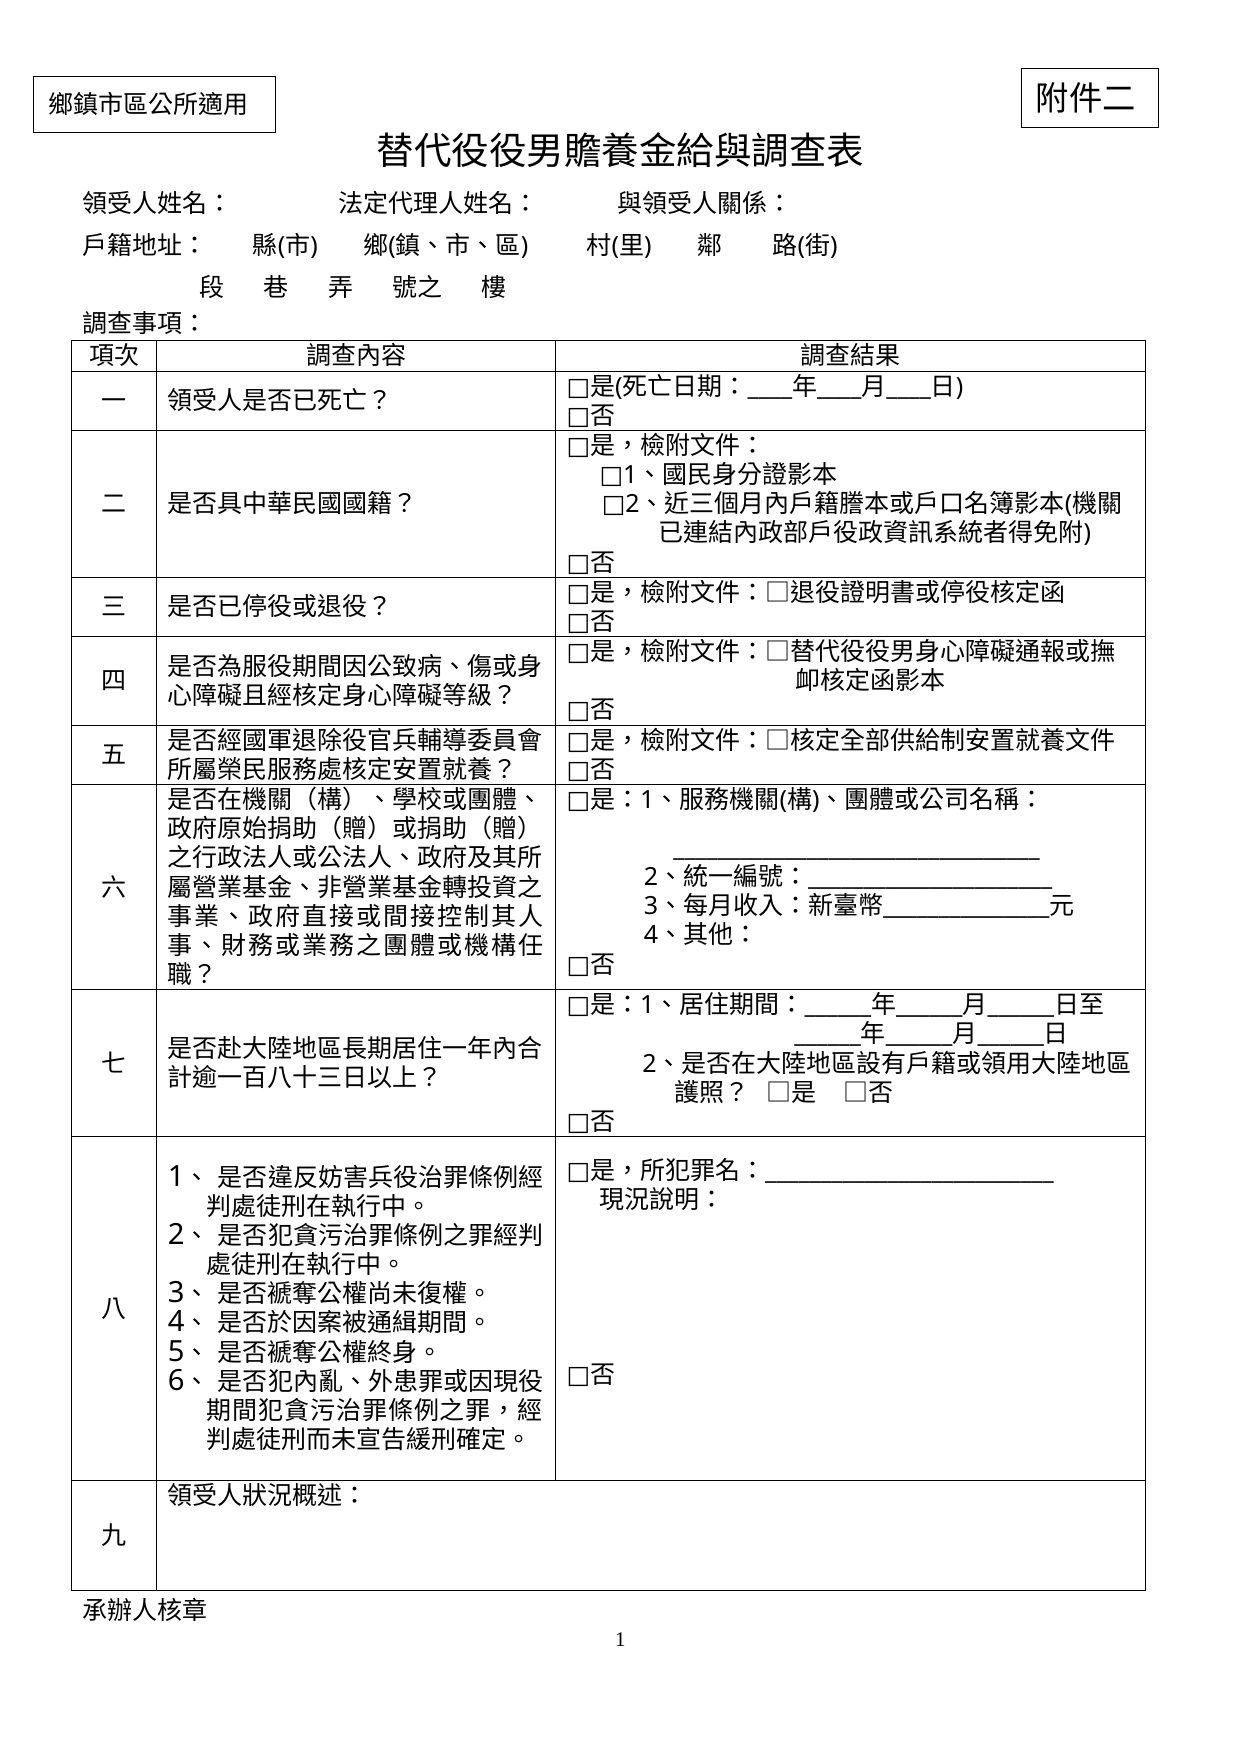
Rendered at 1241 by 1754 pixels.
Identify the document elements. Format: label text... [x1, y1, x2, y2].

table_cell 是否為服役期間因公致病、傷或身心障礙且經核定身心障礙等級？ [157, 637, 555, 725]
text 調查事項： [83, 304, 1157, 340]
table_cell 二 [72, 431, 156, 577]
table_header 調查內容 [157, 341, 555, 371]
text 段 巷 弄 號之 樓 [83, 263, 1157, 304]
table_cell 是否經國軍退除役官兵輔導委員會所屬榮民服務處核定安置就養？ [157, 726, 555, 784]
table_header 調查結果 [556, 341, 1145, 371]
table_cell 七 [72, 990, 156, 1136]
text 鄉鎮市區公所適用 [48, 84, 260, 121]
table_cell □是，檢附文件： □1、國民身分證影本 □2、近三個月內戶籍謄本或戶口名簿影本(機關已連結內政部戶役政資訊系統者得免附) □否 [556, 431, 1145, 577]
table_cell □是(死亡日期：____年____月____日) □否 [556, 372, 1145, 430]
table_cell 是否赴大陸地區長期居住一年內合計逾一百八十三日以上？ [157, 990, 555, 1136]
table_cell 四 [72, 637, 156, 725]
table_cell 九 [72, 1481, 156, 1590]
table_cell 一 [72, 372, 156, 430]
text 領受人姓名： 法定代理人姓名： 與領受人關係： [83, 179, 1157, 221]
table_cell □是：1、服務機關(構)、團體或公司名稱： _________________________________ 2、統一編號：______________________ 3、每月收入：新臺幣_______________元 4、其他： □否 [556, 785, 1145, 989]
text 承辦人核章 [83, 1591, 1157, 1626]
table_cell □是，所犯罪名：__________________________ 現況說明： □否 [556, 1137, 1145, 1480]
table_cell 五 [72, 726, 156, 784]
table_cell 是否在機關（構）、學校或團體、政府原始捐助（贈）或捐助（贈）之行政法人或公法人、政府及其所屬營業基金、非營業基金轉投資之事業、政府直接或間接控制其人事、財務或業務之團體或機構任職？ [157, 785, 555, 989]
table_cell 是否已停役或退役？ [157, 578, 555, 636]
table_cell □是，檢附文件：□替代役役男身心障礙通報或撫卹核定函影本 □否 [556, 637, 1145, 725]
text 替代役役男贍養金給與調查表 [83, 106, 1157, 179]
table_cell 是否具中華民國國籍？ [157, 431, 555, 577]
table_cell 是否違反妨害兵役治罪條例經判處徒刑在執行中。 是否犯貪污治罪條例之罪經判處徒刑在執行中。 是否褫奪公權尚未復權。 是否於因案被通緝期間。 是否褫奪公權終身。 是否犯內亂、外患罪或因現役期間犯貪污治罪條例之罪，經判處徒刑而未宣告緩刑確定。 [157, 1137, 555, 1480]
table_cell 六 [72, 785, 156, 989]
table_cell 領受人是否已死亡？ [157, 372, 555, 430]
table_cell 三 [72, 578, 156, 636]
table_cell □是，檢附文件：□核定全部供給制安置就養文件 □否 [556, 726, 1145, 784]
table_cell 八 [72, 1137, 156, 1480]
table_header 項次 [72, 341, 156, 371]
text 附件二 [1036, 76, 1143, 119]
table_cell 領受人狀況概述： [157, 1481, 1145, 1590]
table_cell □是：1、居住期間：______年______月______日至 ______年______月______日 2、是否在大陸地區設有戶籍或領用大陸地區護照？ □是 □否 □否 [556, 990, 1145, 1136]
table_cell □是，檢附文件：□退役證明書或停役核定函 □否 [556, 578, 1145, 636]
text 戶籍地址： 縣(市) 鄉(鎮、市、區) 村(里) 鄰 路(街) [83, 221, 1157, 263]
